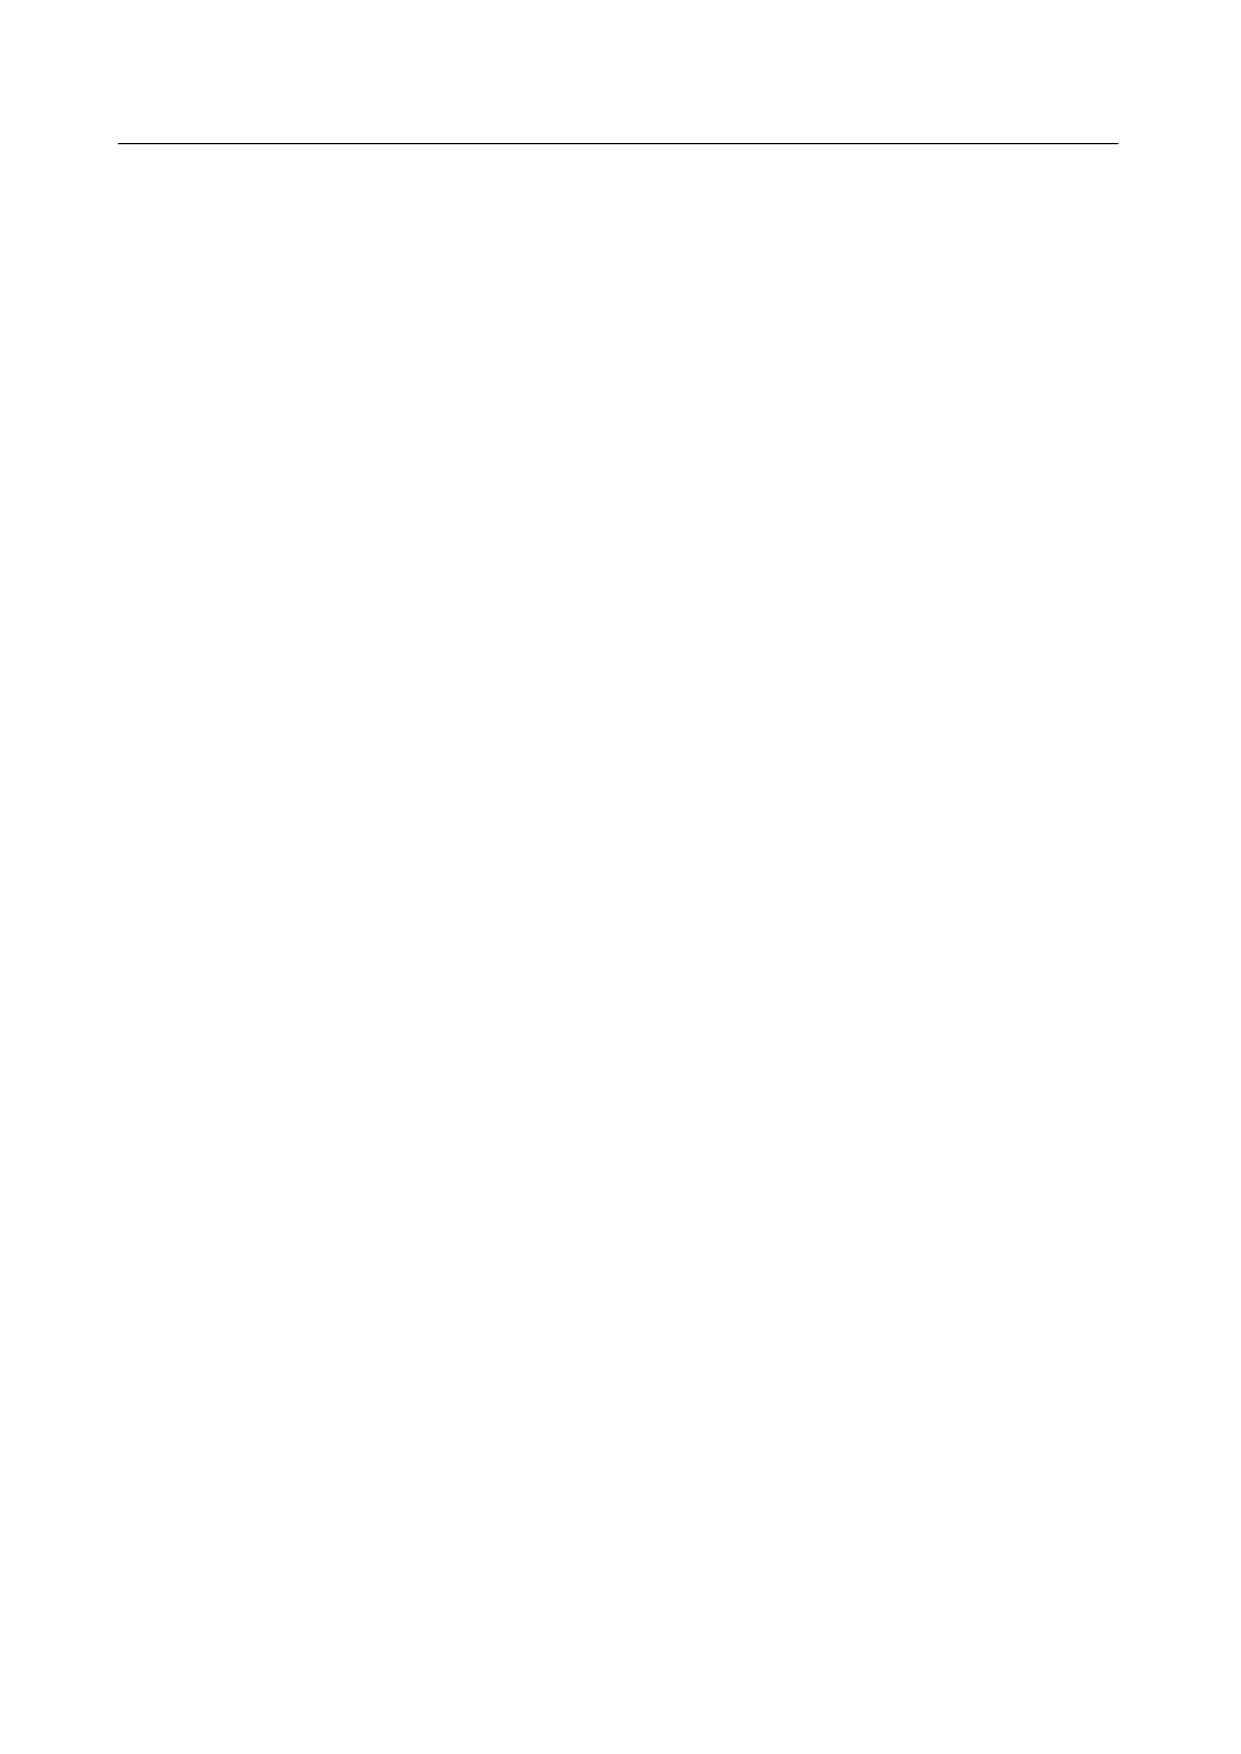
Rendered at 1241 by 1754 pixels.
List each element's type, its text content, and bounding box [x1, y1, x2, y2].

text ________________________________________________________________________________ [118, 118, 1122, 147]
